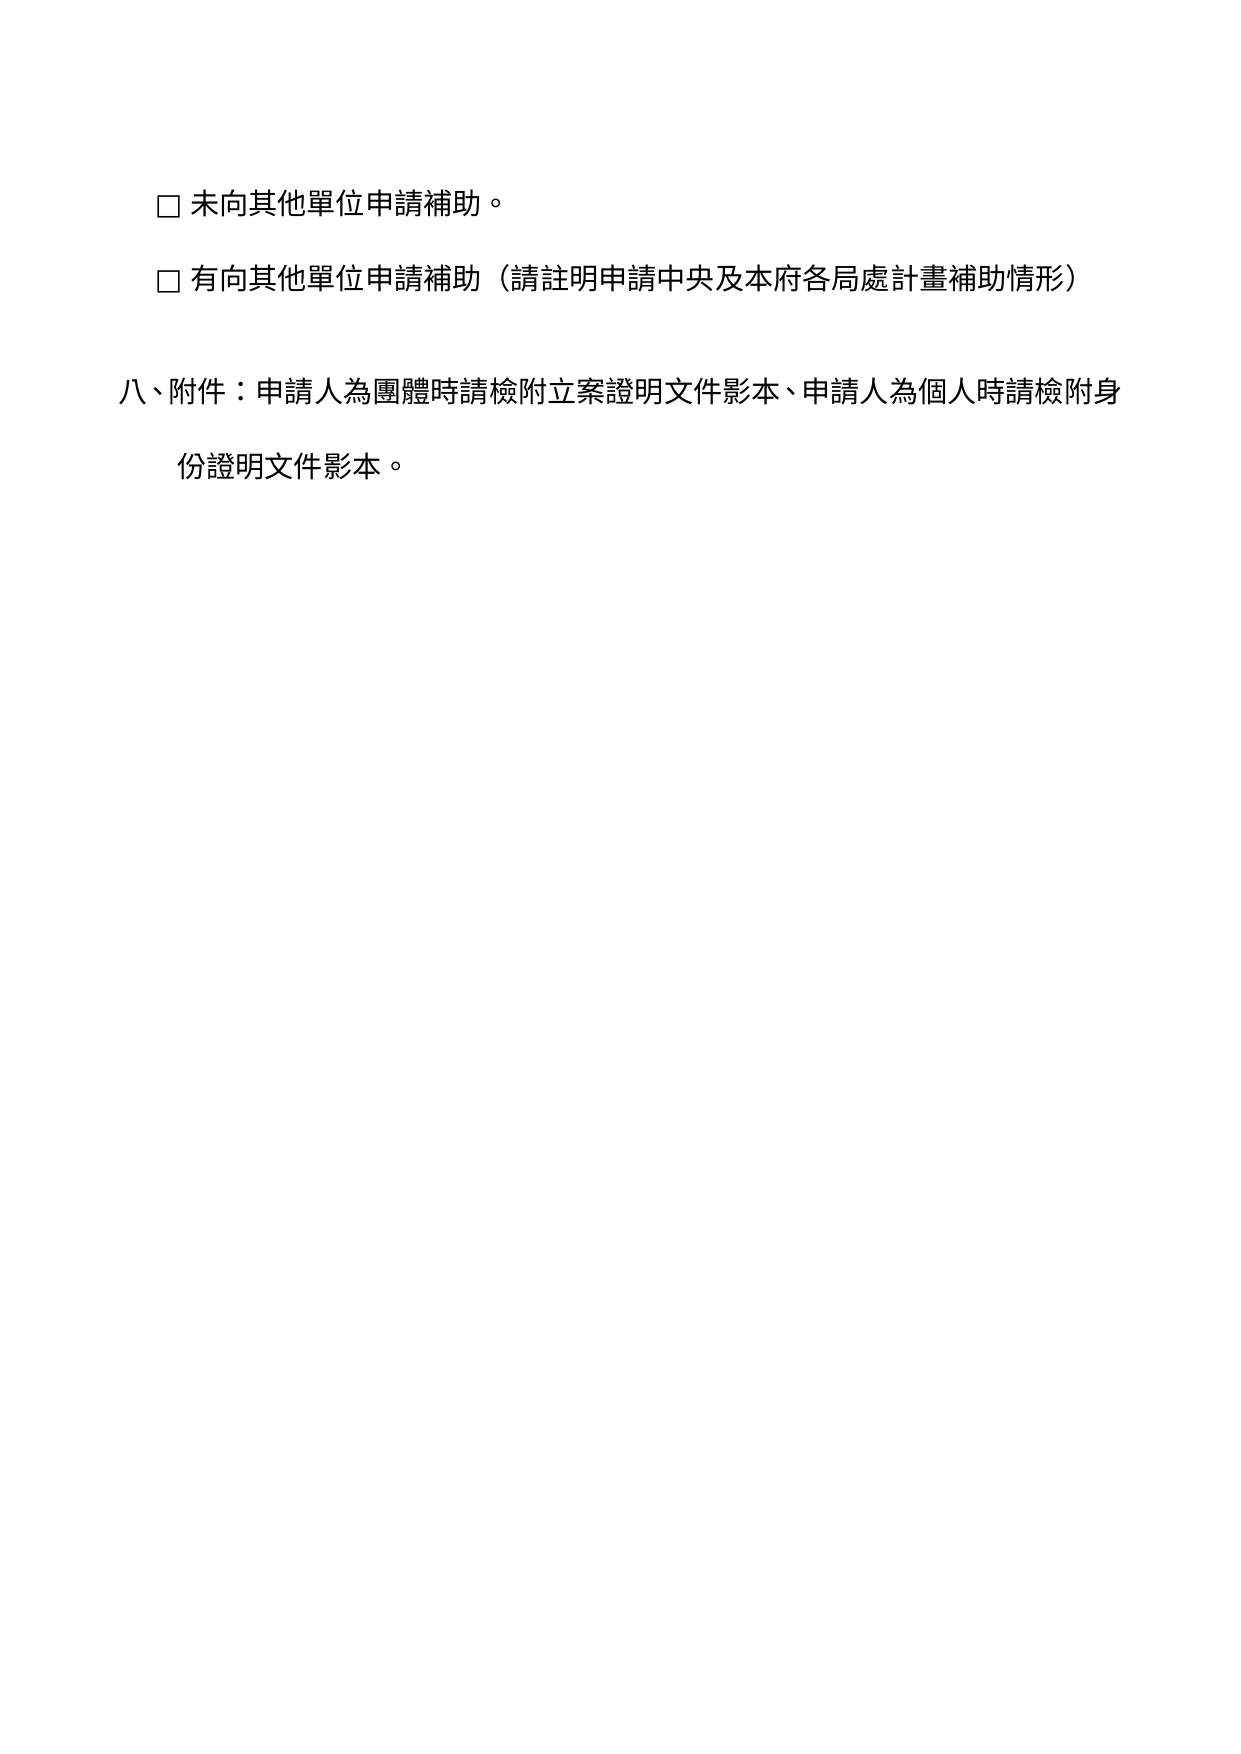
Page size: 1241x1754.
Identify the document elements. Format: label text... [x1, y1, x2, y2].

text □ 未向其他單位申請補助。 [118, 164, 1122, 239]
text 八、附件：申請人為團體時請檢附立案證明文件影本、申請人為個人時請檢附身份證明文件影本。 [118, 352, 1122, 502]
text □ 有向其他單位申請補助（請註明申請中央及本府各局處計畫補助情形） [118, 239, 1122, 314]
